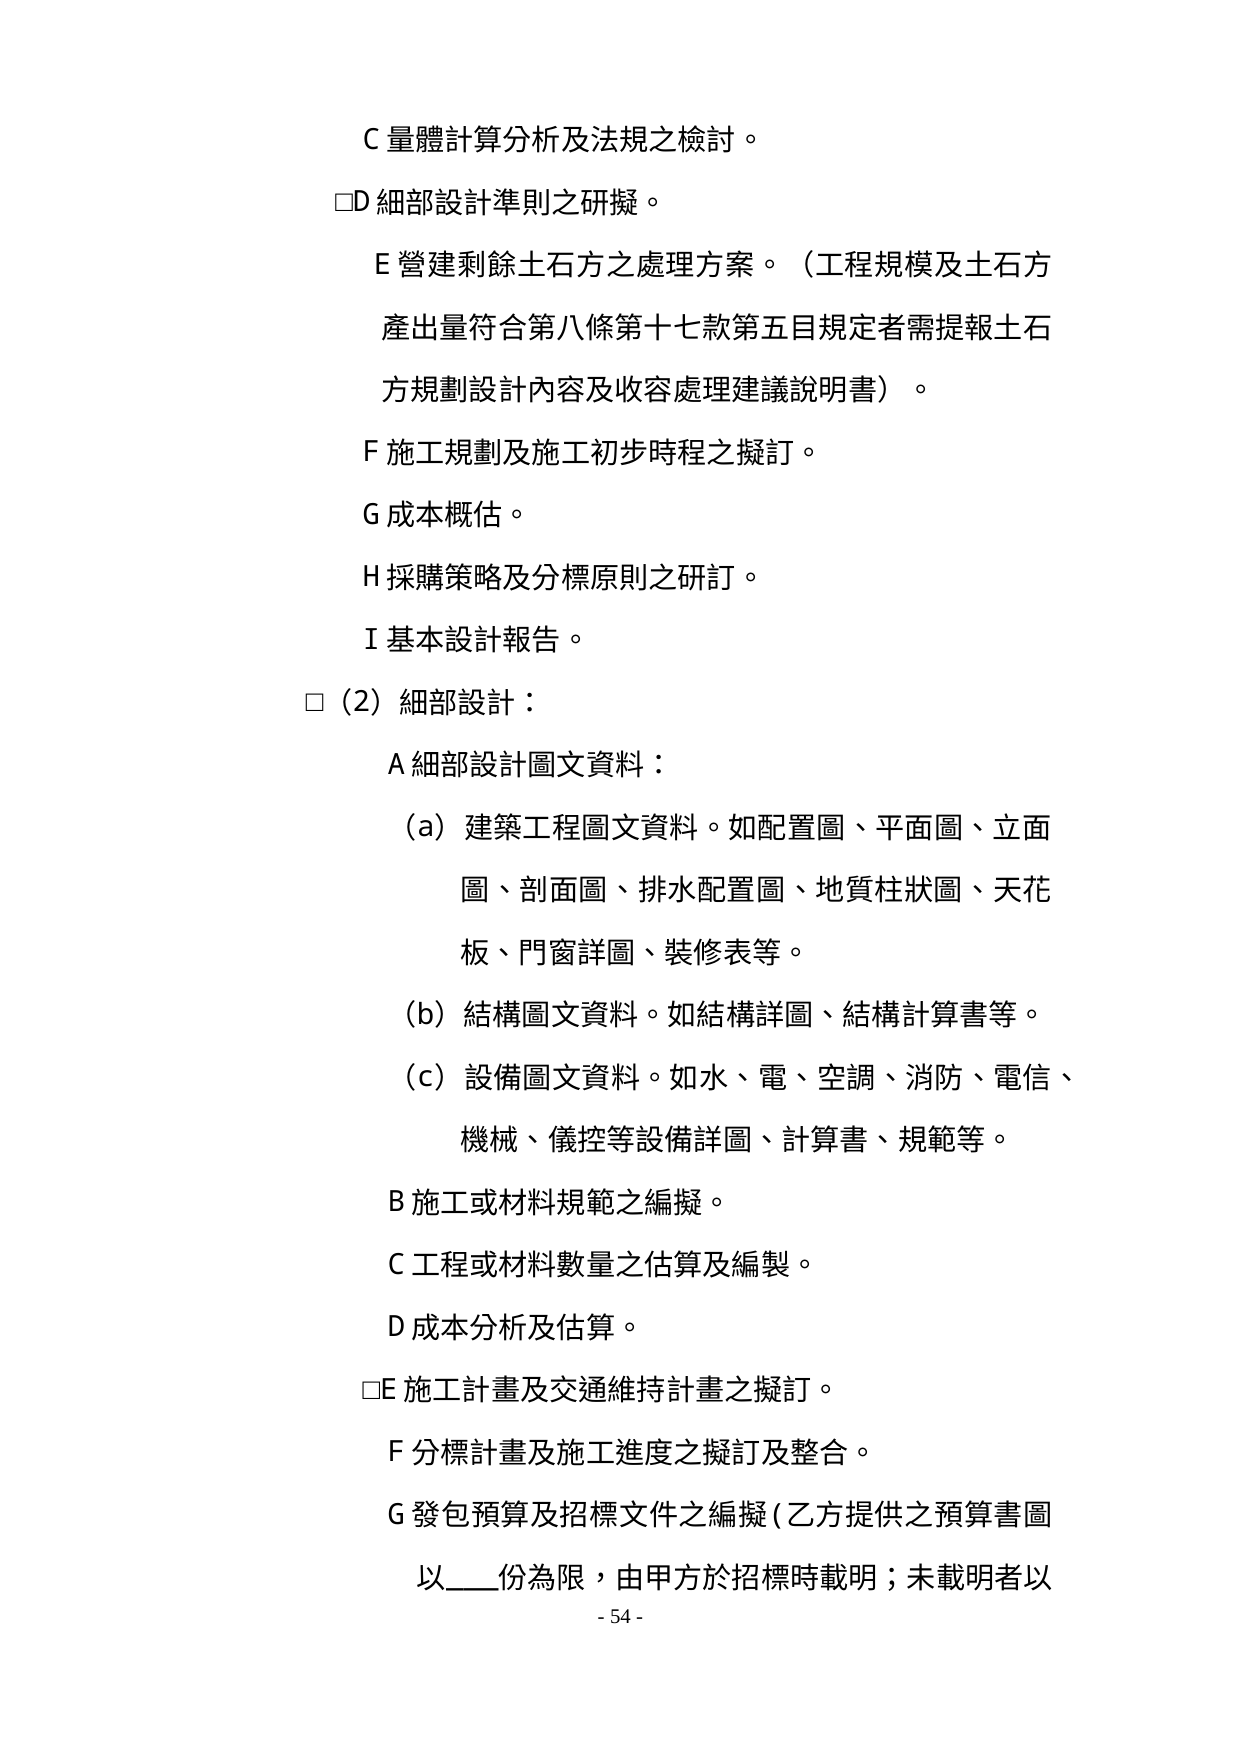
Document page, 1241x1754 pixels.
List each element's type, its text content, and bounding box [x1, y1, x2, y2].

text （b）結構圖文資料。如結構詳圖、結構計算書等。 [387, 971, 1053, 1034]
text H採購策略及分標原則之研訂。 [362, 534, 1053, 596]
text B施工或材料規範之編擬。 [387, 1159, 1053, 1221]
text G成本概估。 [362, 471, 1053, 534]
text □（2）細部設計： [306, 659, 1053, 721]
text （c）設備圖文資料。如水、電、空調、消防、電信、機械、儀控等設備詳圖、計算書、規範等。 [387, 1034, 1053, 1159]
text F施工規劃及施工初步時程之擬訂。 [362, 409, 1053, 471]
text D成本分析及估算。 [387, 1284, 1053, 1346]
text □E施工計畫及交通維持計畫之擬訂。 [362, 1346, 1053, 1409]
text A細部設計圖文資料： [387, 721, 1053, 784]
text C工程或材料數量之估算及編製。 [387, 1221, 1053, 1284]
text C量體計算分析及法規之檢討。 [362, 96, 1053, 159]
text I基本設計報告。 [362, 596, 1053, 659]
text F分標計畫及施工進度之擬訂及整合。 [387, 1409, 1053, 1471]
text E營建剩餘土石方之處理方案。（工程規模及土石方產出量符合第八條第十七款第五目規定者需提報土石方規劃設計內容及收容處理建議說明書）。 [337, 221, 1053, 409]
text □D細部設計準則之研擬。 [335, 159, 1053, 221]
text （a）建築工程圖文資料。如配置圖、平面圖、立面圖、剖面圖、排水配置圖、地質柱狀圖、天花板、門窗詳圖、裝修表等。 [387, 784, 1053, 971]
text G發包預算及招標文件之編擬(乙方提供之預算書圖以___份為限，由甲方於招標時載明；未載明者以 [387, 1471, 1053, 1596]
